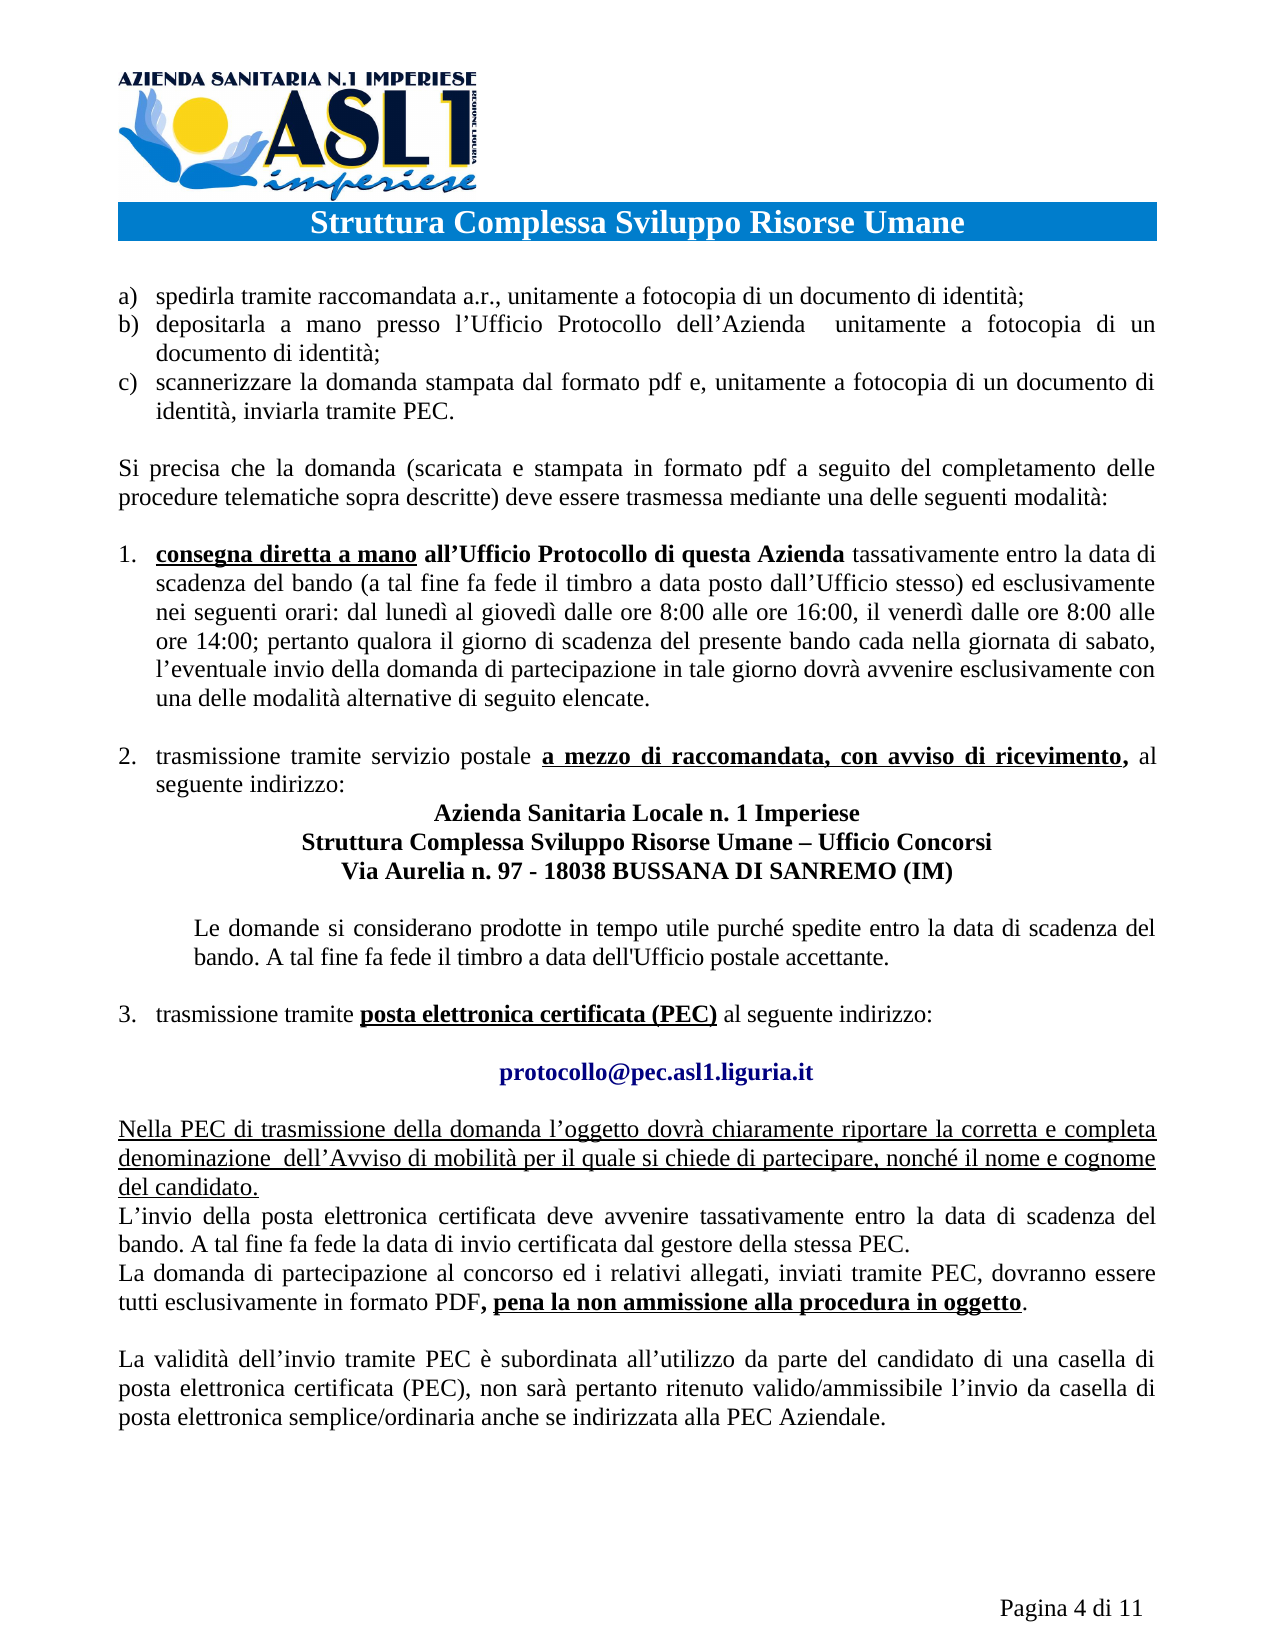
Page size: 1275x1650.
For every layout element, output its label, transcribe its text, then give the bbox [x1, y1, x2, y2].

text Azienda Sanitaria Locale n. 1 Imperiese [137, 798, 1157, 827]
text La domanda di partecipazione al concorso ed i relativi allegati, inviati tramite PEC, dovranno essere tutti esclusivamente in formato PDF, pena la non ammissione alla procedura in oggetto. [118, 1258, 1157, 1316]
list depositarla a mano presso l’Ufficio Protocollo dell’Azienda unitamente a fotocopia di un documento di identità; [118, 309, 1157, 367]
text Struttura Complessa Sviluppo Risorse Umane – Ufficio Concorsi [137, 827, 1157, 856]
text denominazione dell’Avviso di mobilità per il quale si chiede di partecipare, nonché il nome e cognome del candidato. [118, 1141, 1157, 1201]
text L’invio della posta elettronica certificata deve avvenire tassativamente entro la data di scadenza del bando. A tal fine fa fede la data di invio certificata dal gestore della stessa PEC. [118, 1201, 1157, 1258]
text Si precisa che la domanda (scaricata e stampata in formato pdf a seguito del completamento delle procedure telematiche sopra descritte) deve essere trasmessa mediante una delle seguenti modalità: [118, 453, 1157, 511]
text Via Aurelia n. 97 - 18038 BUSSANA DI SANREMO (IM) [137, 856, 1157, 884]
list trasmissione tramite servizio postale a mezzo di raccomandata, con avviso di ricevimento, al seguente indirizzo: [118, 741, 1157, 798]
list consegna diretta a mano all’Ufficio Protocollo di questa Azienda tassativamente entro la data di scadenza del bando (a tal fine fa fede il timbro a data posto dall’Ufficio stesso) ed esclusivamente nei seguenti orari: dal lunedì al giovedì dalle ore 8:00 alle ore 16:00, il venerdì dalle ore 8:00 alle ore 14:00; pertanto qualora il giorno di scadenza del presente bando cada nella giornata di sabato, l’eventuale invio della domanda di partecipazione in tale giorno dovrà avvenire esclusivamente con una delle modalità alternative di seguito elencate. [118, 539, 1157, 712]
text Le domande si considerano prodotte in tempo utile purché spedite entro la data di scadenza del bando. A tal fine fa fede il timbro a data dell'Ufficio postale accettante. [193, 913, 1157, 971]
text protocollo@pec.asl1.liguria.it [156, 1057, 1157, 1086]
list trasmissione tramite posta elettronica certificata (PEC) al seguente indirizzo: [118, 999, 1157, 1028]
text La validità dell’invio tramite PEC è subordinata all’utilizzo da parte del candidato di una casella di posta elettronica certificata (PEC), non sarà pertanto ritenuto valido/ammissibile l’invio da casella di posta elettronica semplice/ordinaria anche se indirizzata alla PEC Aziendale. [118, 1344, 1157, 1431]
list scannerizzare la domanda stampata dal formato pdf e, unitamente a fotocopia di un documento di identità, inviarla tramite PEC. [118, 367, 1157, 424]
text Nella PEC di trasmissione della domanda l’oggetto dovrà chiaramente riportare la corretta e completa [118, 1114, 1157, 1139]
list spedirla tramite raccomandata a.r., unitamente a fotocopia di un documento di identità; [118, 281, 1157, 309]
